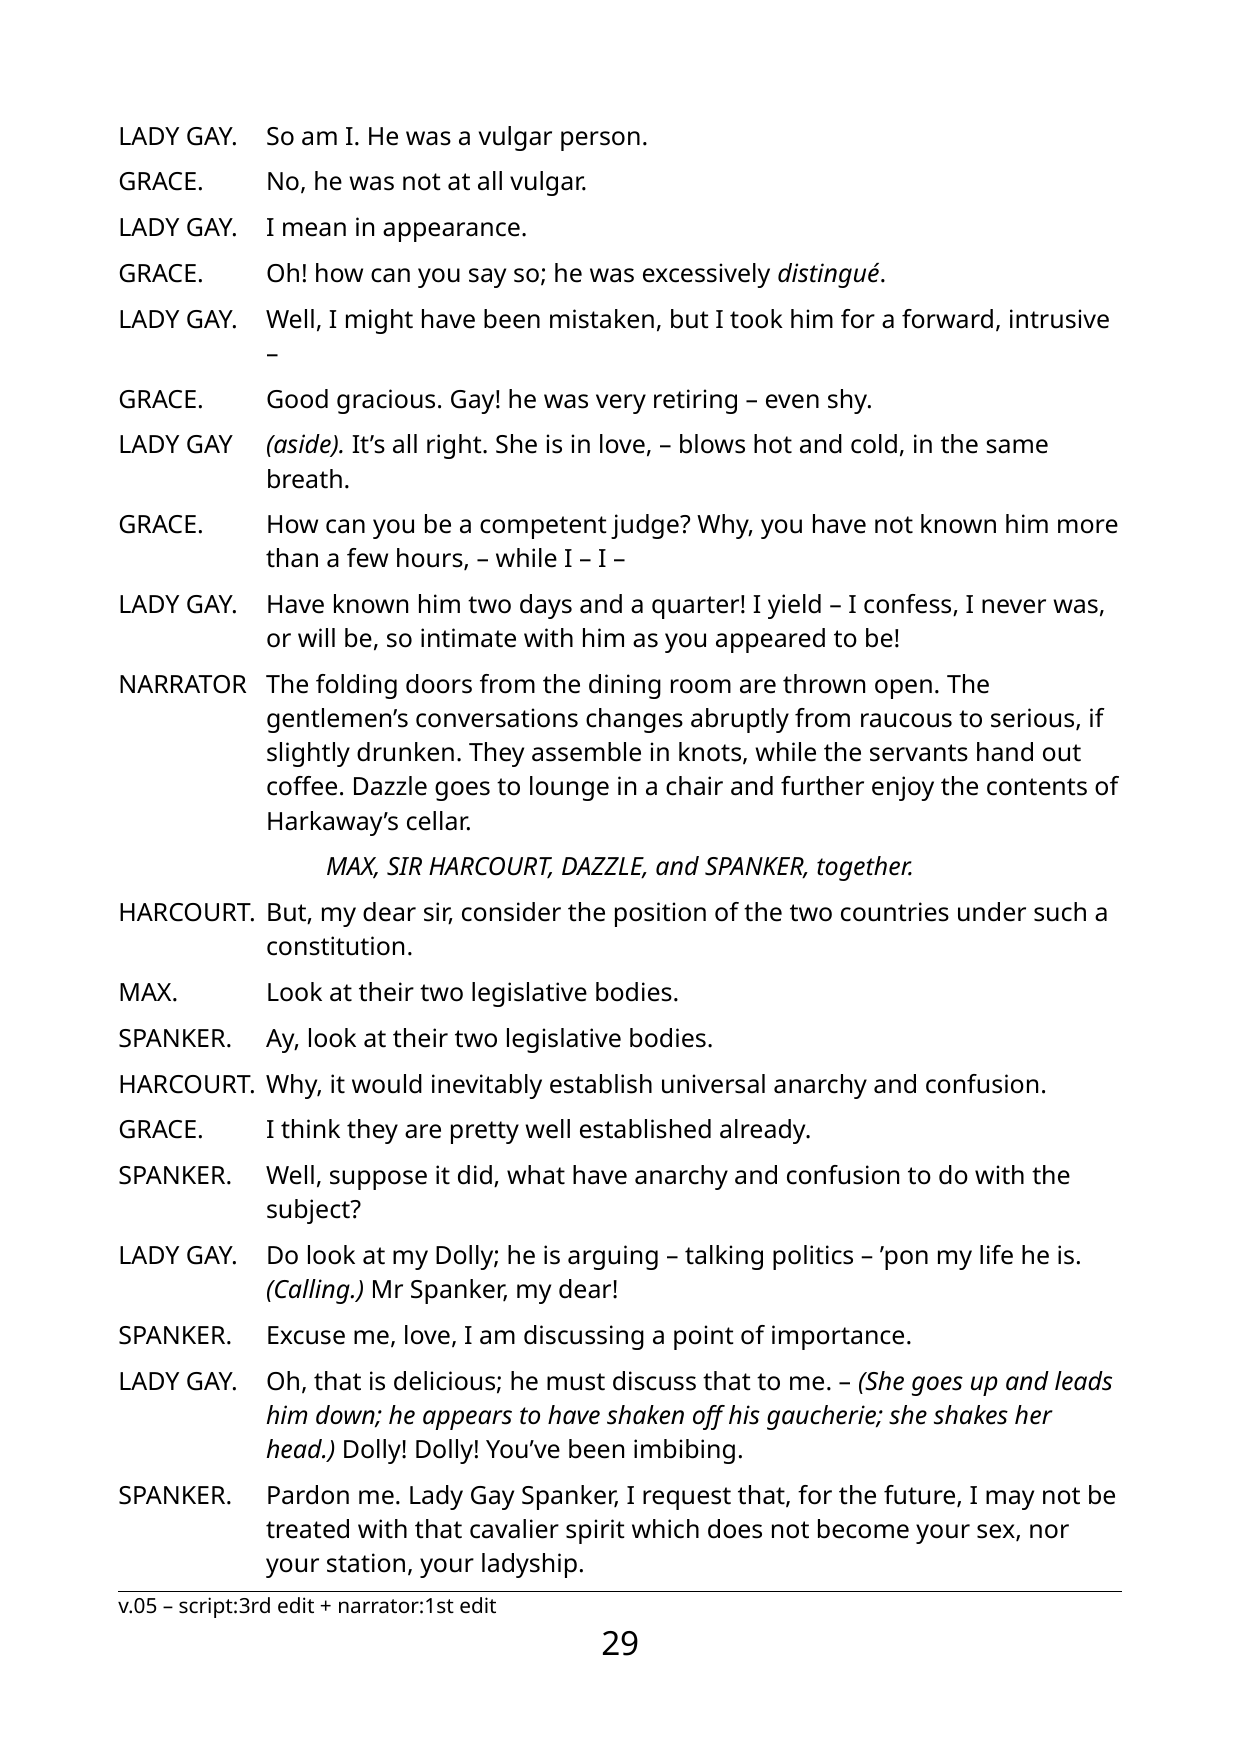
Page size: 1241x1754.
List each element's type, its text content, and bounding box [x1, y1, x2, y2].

text MAX, SIR HARCOURT, DAZZLE, and SPANKER, together. [118, 849, 1122, 883]
text GRACE. I think they are pretty well established already. [118, 1112, 1122, 1146]
text HARCOURT. But, my dear sir, consider the position of the two countries under such a constitution. [118, 895, 1122, 963]
text SPANKER. Well, suppose it did, what have anarchy and confusion to do with the subject? [118, 1158, 1122, 1226]
text LADY GAY. Have known him two days and a quarter! I yield – I confess, I never was, or will be, so intimate with him as you appeared to be! [118, 587, 1122, 655]
text SPANKER. Ay, look at their two legislative bodies. [118, 1021, 1122, 1054]
text LADY GAY. Well, I might have been mistaken, but I took him for a forward, intrusive – [118, 301, 1122, 369]
text LADY GAY. So am I. He was a vulgar person. [118, 118, 1122, 152]
text SPANKER. Excuse me, love, I am discussing a point of importance. [118, 1318, 1122, 1352]
text LADY GAY. I mean in appearance. [118, 210, 1122, 244]
text LADY GAY. Do look at my Dolly; he is arguing – talking politics – ’pon my life he is. (Calling.) Mr Spanker, my dear! [118, 1238, 1122, 1306]
text MAX. Look at their two legislative bodies. [118, 975, 1122, 1009]
text LADY GAY. Oh, that is delicious; he must discuss that to me. – (She goes up and leads him down; he appears to have shaken off his gaucherie; she shakes her head.) Dolly! Dolly! You’ve been imbibing. [118, 1364, 1122, 1466]
text GRACE. Oh! how can you say so; he was excessively distingué. [118, 256, 1122, 290]
text NARRATOR The folding doors from the dining room are thrown open. The gentlemen’s conversations changes abruptly from raucous to serious, if slightly drunken. They assemble in knots, while the servants hand out coffee. Dazzle goes to lounge in a chair and further enjoy the contents of Harkaway’s cellar. [118, 667, 1122, 837]
text LADY GAY (aside). It’s all right. She is in love, – blows hot and cold, in the same breath. [118, 427, 1122, 495]
text GRACE. Good gracious. Gay! he was very retiring – even shy. [118, 381, 1122, 415]
text SPANKER. Pardon me. Lady Gay Spanker, I request that, for the future, I may not be treated with that cavalier spirit which does not become your sex, nor your station, your ladyship. [118, 1478, 1122, 1580]
text HARCOURT. Why, it would inevitably establish universal anarchy and confusion. [118, 1066, 1122, 1100]
text GRACE. How can you be a competent judge? Why, you have not known him more than a few hours, – while I – I – [118, 507, 1122, 575]
text GRACE. No, he was not at all vulgar. [118, 164, 1122, 198]
